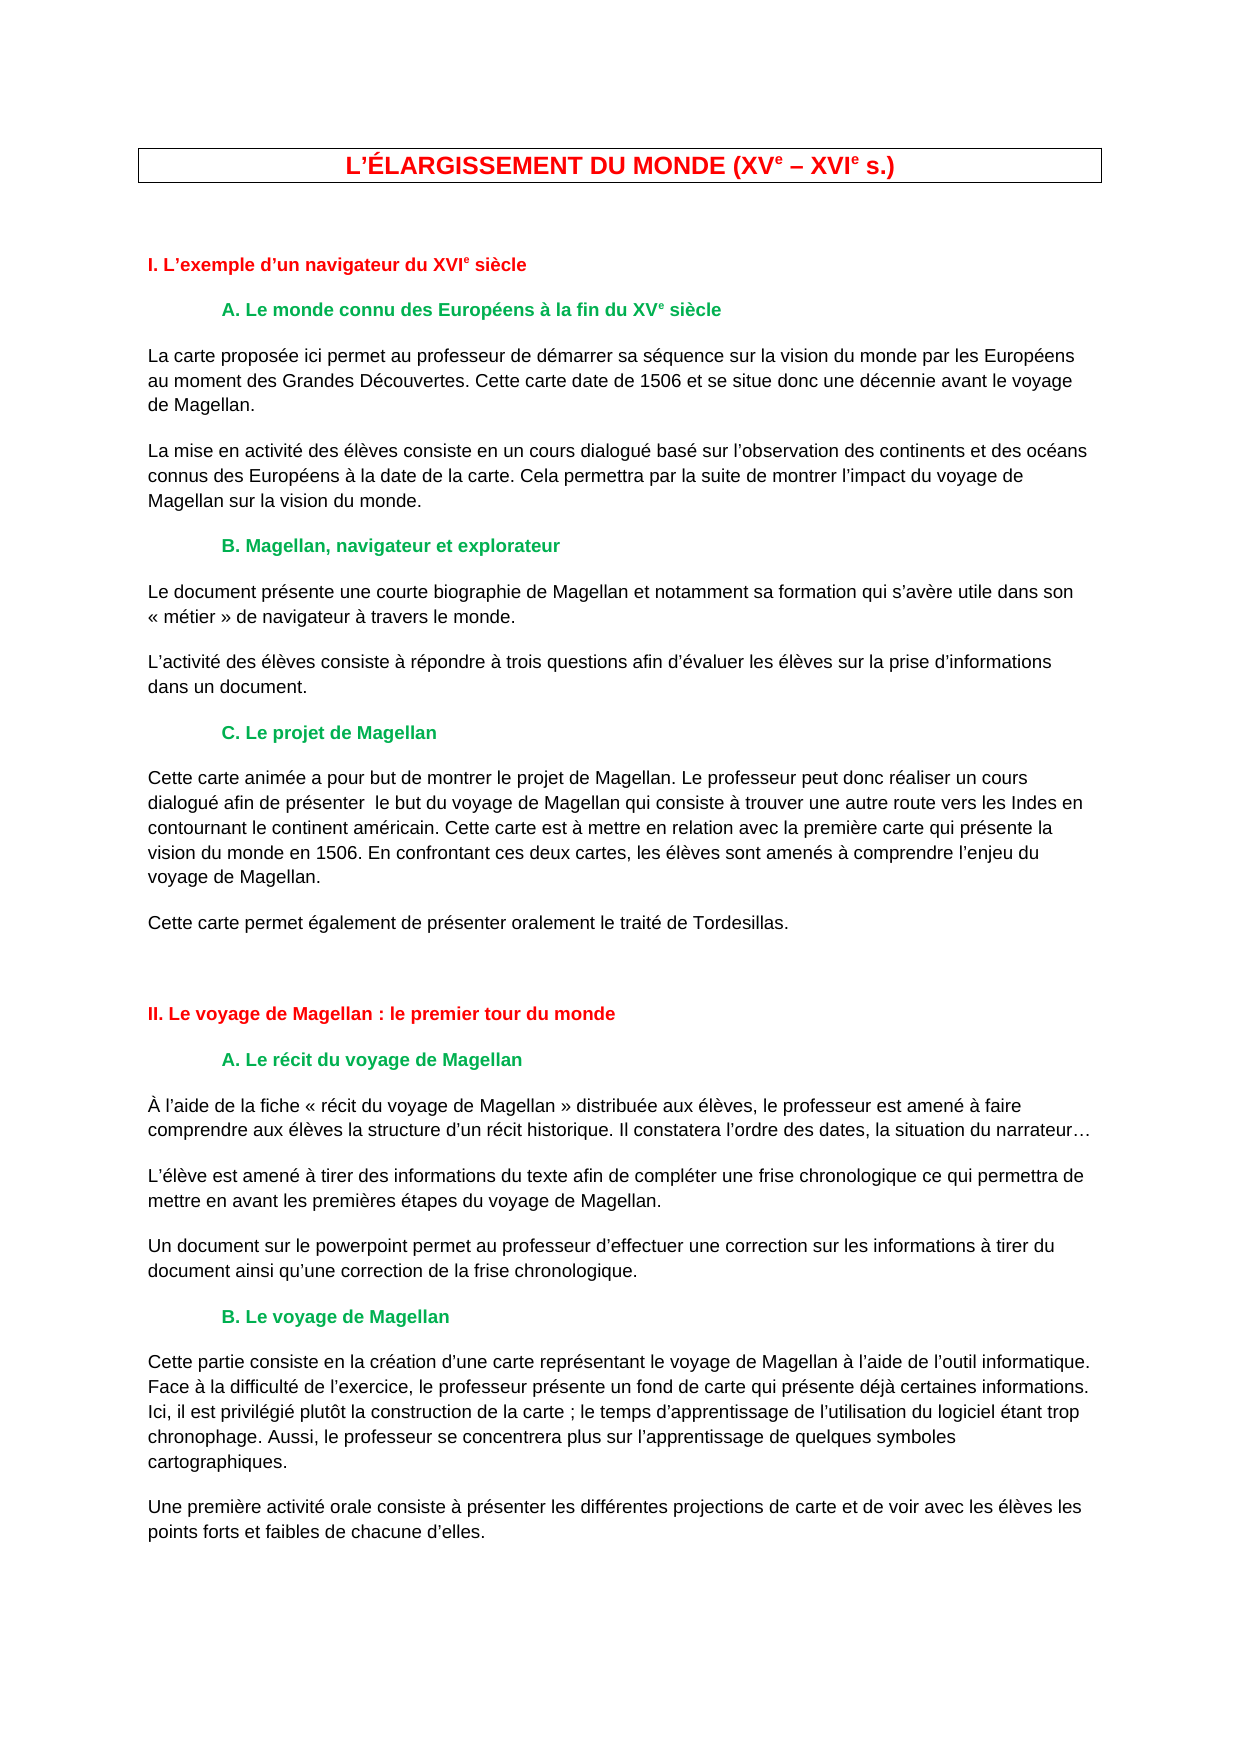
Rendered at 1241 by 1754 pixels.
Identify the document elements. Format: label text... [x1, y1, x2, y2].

text L’activité des élèves consiste à répondre à trois questions afin d’évaluer les élèves sur la prise d’informations dans un document. [148, 651, 1093, 697]
text Une première activité orale consiste à présenter les différentes projections de carte et de voir avec les élèves les points forts et faibles de chacune d’elles. [148, 1496, 1093, 1542]
text La carte proposée ici permet au professeur de démarrer sa séquence sur la vision du monde par les Européens au moment des Grandes Découvertes. Cette carte date de 1506 et se situe donc une décennie avant le voyage de Magellan. [148, 344, 1093, 416]
text II. Le voyage de Magellan : le premier tour du monde [148, 1003, 1093, 1025]
text B. Magellan, navigateur et explorateur [148, 535, 1093, 557]
text Un document sur le powerpoint permet au professeur d’effectuer une correction sur les informations à tirer du document ainsi qu’une correction de la frise chronologique. [148, 1235, 1093, 1282]
text A. Le monde connu des Européens à la fin du XVe siècle [148, 299, 1093, 321]
text A. Le récit du voyage de Magellan [148, 1049, 1093, 1070]
text Cette carte permet également de présenter oralement le traité de Tordesillas. [148, 912, 1093, 933]
text Le document présente une courte biographie de Magellan et notamment sa formation qui s’avère utile dans son « métier » de navigateur à travers le monde. [148, 581, 1093, 627]
text La mise en activité des élèves consiste en un cours dialogué basé sur l’observation des continents et des océans connus des Européens à la date de la carte. Cela permettra par la suite de montrer l’impact du voyage de Magellan sur la vision du monde. [148, 440, 1093, 511]
text I. L’exemple d’un navigateur du XVIe siècle [148, 253, 1093, 275]
text À l’aide de la fiche « récit du voyage de Magellan » distribuée aux élèves, le professeur est amené à faire comprendre aux élèves la structure d’un récit historique. Il constatera l’ordre des dates, la situation du narrateur… [148, 1094, 1093, 1141]
text Cette partie consiste en la création d’une carte représentant le voyage de Magellan à l’aide de l’outil informatique. Face à la difficulté de l’exercice, le professeur présente un fond de carte qui présente déjà certaines informations. Ici, il est privilégié plutôt la construction de la carte ; le temps d’apprentissage de l’utilisation du logiciel étant trop chronophage. Aussi, le professeur se concentrera plus sur l’apprentissage de quelques symboles cartographiques. [148, 1351, 1093, 1472]
text C. Le projet de Magellan [148, 721, 1093, 743]
text L’élève est amené à tirer des informations du texte afin de compléter une frise chronologique ce qui permettra de mettre en avant les premières étapes du voyage de Magellan. [148, 1165, 1093, 1211]
text Cette carte animée a pour but de montrer le projet de Magellan. Le professeur peut donc réaliser un cours dialogué afin de présenter le but du voyage de Magellan qui consiste à trouver une autre route vers les Indes en contournant le continent américain. Cette carte est à mettre en relation avec la première carte qui présente la vision du monde en 1506. En confrontant ces deux cartes, les élèves sont amenés à comprendre l’enjeu du voyage de Magellan. [148, 767, 1093, 888]
text B. Le voyage de Magellan [148, 1306, 1093, 1327]
text L’ÉLARGISSEMENT DU MONDE (XVe – XVIe s.) [139, 149, 1101, 182]
